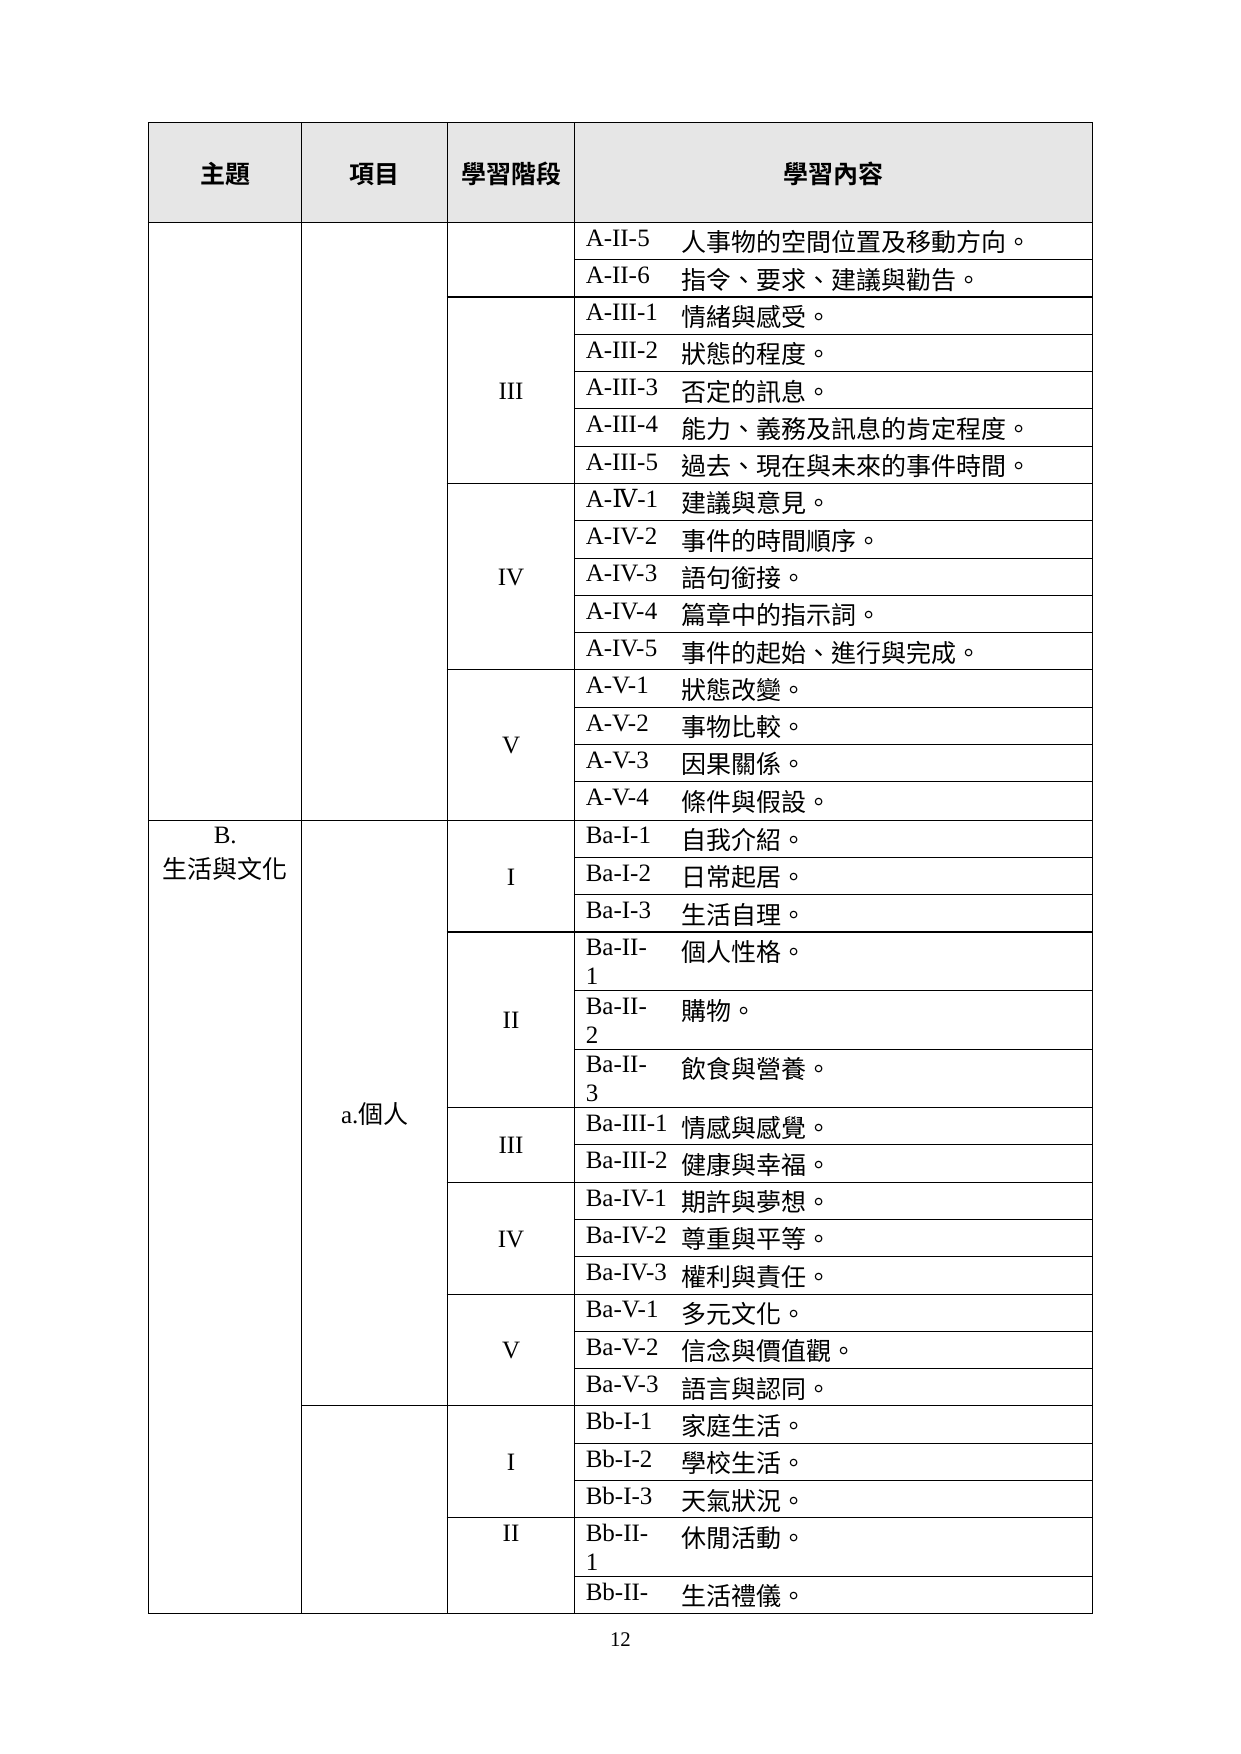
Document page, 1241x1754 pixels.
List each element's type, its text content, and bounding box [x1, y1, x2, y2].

table_cell Ba-IV-1 [575, 1183, 670, 1219]
table_cell Ba-V-3 [575, 1369, 670, 1405]
table_cell 狀態的程度。 [670, 335, 1092, 371]
table_cell A-III-1 [575, 298, 670, 334]
table_cell B. 生活與文化 [149, 821, 301, 1613]
table_cell 天氣狀況。 [670, 1481, 1092, 1517]
table_cell Ba-V-2 [575, 1332, 670, 1368]
table_cell [302, 1406, 447, 1613]
table_cell Bb-II-1 [575, 1518, 670, 1576]
table_cell [448, 223, 574, 296]
table_cell Ba-II-1 [575, 933, 670, 990]
table_cell 事件的起始、進行與完成。 [670, 633, 1092, 669]
table_cell A-V-4 [575, 782, 670, 819]
table_cell [149, 223, 301, 819]
table_cell 日常起居。 [670, 858, 1092, 894]
table_cell 學校生活。 [670, 1444, 1092, 1480]
table_cell 信念與價值觀。 [670, 1332, 1092, 1368]
table_cell a.個人 [302, 821, 447, 1405]
table_header 學習階段 [448, 123, 574, 222]
table_cell 事物比較。 [670, 708, 1092, 744]
table_header 項目 [302, 123, 447, 222]
table_cell Ba-IV-2 [575, 1220, 670, 1256]
table_cell II [448, 933, 574, 1107]
table_cell Bb-II- [575, 1577, 670, 1613]
table_cell 篇章中的指示詞。 [670, 596, 1092, 632]
table_cell A-IV-2 [575, 521, 670, 557]
table_cell A-III-3 [575, 372, 670, 408]
table_cell Ba-III-2 [575, 1145, 670, 1182]
table_cell Ba-II-3 [575, 1050, 670, 1107]
table_cell 自我介紹。 [670, 821, 1092, 857]
table_cell Ba-I-1 [575, 821, 670, 857]
table_cell 期許與夢想。 [670, 1183, 1092, 1219]
table_cell 狀態改變。 [670, 670, 1092, 707]
table_cell Ba-IV-3 [575, 1257, 670, 1293]
table_cell 生活自理。 [670, 895, 1092, 931]
table_cell 權利與責任。 [670, 1257, 1092, 1293]
table_cell A-III-5 [575, 447, 670, 483]
table_cell A-V-3 [575, 745, 670, 781]
table_cell 語言與認同。 [670, 1369, 1092, 1405]
table_cell 情感與感覺。 [670, 1108, 1092, 1144]
table_cell III [448, 1108, 574, 1182]
table_cell A-III-2 [575, 335, 670, 371]
table_cell 個人性格。 [670, 933, 1092, 990]
table_cell A-V-2 [575, 708, 670, 744]
table_cell A-IV-4 [575, 596, 670, 632]
table_cell Ba-I-2 [575, 858, 670, 894]
table_cell 事件的時間順序。 [670, 521, 1092, 557]
table_cell Ba-III-1 [575, 1108, 670, 1144]
table_cell 生活禮儀。 [670, 1577, 1092, 1613]
table_cell 過去、現在與未來的事件時間。 [670, 447, 1092, 483]
table_cell I [448, 1406, 574, 1517]
table_cell IV [448, 1183, 574, 1293]
table_cell 多元文化。 [670, 1295, 1092, 1331]
table_cell II [448, 1518, 574, 1613]
table_cell 指令、要求、建議與勸告。 [670, 260, 1092, 296]
table_cell 建議與意見。 [670, 484, 1092, 520]
table_cell 條件與假設。 [670, 782, 1092, 819]
table_cell Bb-I-2 [575, 1444, 670, 1480]
table_cell A-II-6 [575, 260, 670, 296]
table_cell III [448, 298, 574, 483]
table_cell Bb-I-3 [575, 1481, 670, 1517]
table_cell V [448, 670, 574, 819]
table_cell Bb-I-1 [575, 1406, 670, 1443]
table_cell A-V-1 [575, 670, 670, 707]
table_cell 尊重與平等。 [670, 1220, 1092, 1256]
table_cell 休閒活動。 [670, 1518, 1092, 1576]
table_cell 因果關係。 [670, 745, 1092, 781]
table_cell 健康與幸福。 [670, 1145, 1092, 1182]
table_cell A-IV-3 [575, 559, 670, 595]
table_cell 飲食與營養。 [670, 1050, 1092, 1107]
table_cell 否定的訊息。 [670, 372, 1092, 408]
table_cell 語句銜接。 [670, 559, 1092, 595]
table_cell Ba-I-3 [575, 895, 670, 931]
table_cell I [448, 821, 574, 931]
table_cell 人事物的空間位置及移動方向。 [670, 223, 1092, 259]
table_cell A-Ⅳ-1 [575, 484, 670, 520]
table_cell Ba-II-2 [575, 991, 670, 1048]
table_cell A-III-4 [575, 409, 670, 446]
table_cell A-IV-5 [575, 633, 670, 669]
table_cell 購物。 [670, 991, 1092, 1048]
table_cell IV [448, 484, 574, 669]
table_cell 能力、義務及訊息的肯定程度。 [670, 409, 1092, 446]
table_header 學習內容 [575, 123, 1092, 222]
table_header 主題 [149, 123, 301, 222]
table_cell 家庭生活。 [670, 1406, 1092, 1443]
table_cell V [448, 1295, 574, 1405]
table_cell [302, 223, 447, 819]
table_cell 情緒與感受。 [670, 298, 1092, 334]
table_cell A-II-5 [575, 223, 670, 259]
table_cell Ba-V-1 [575, 1295, 670, 1331]
